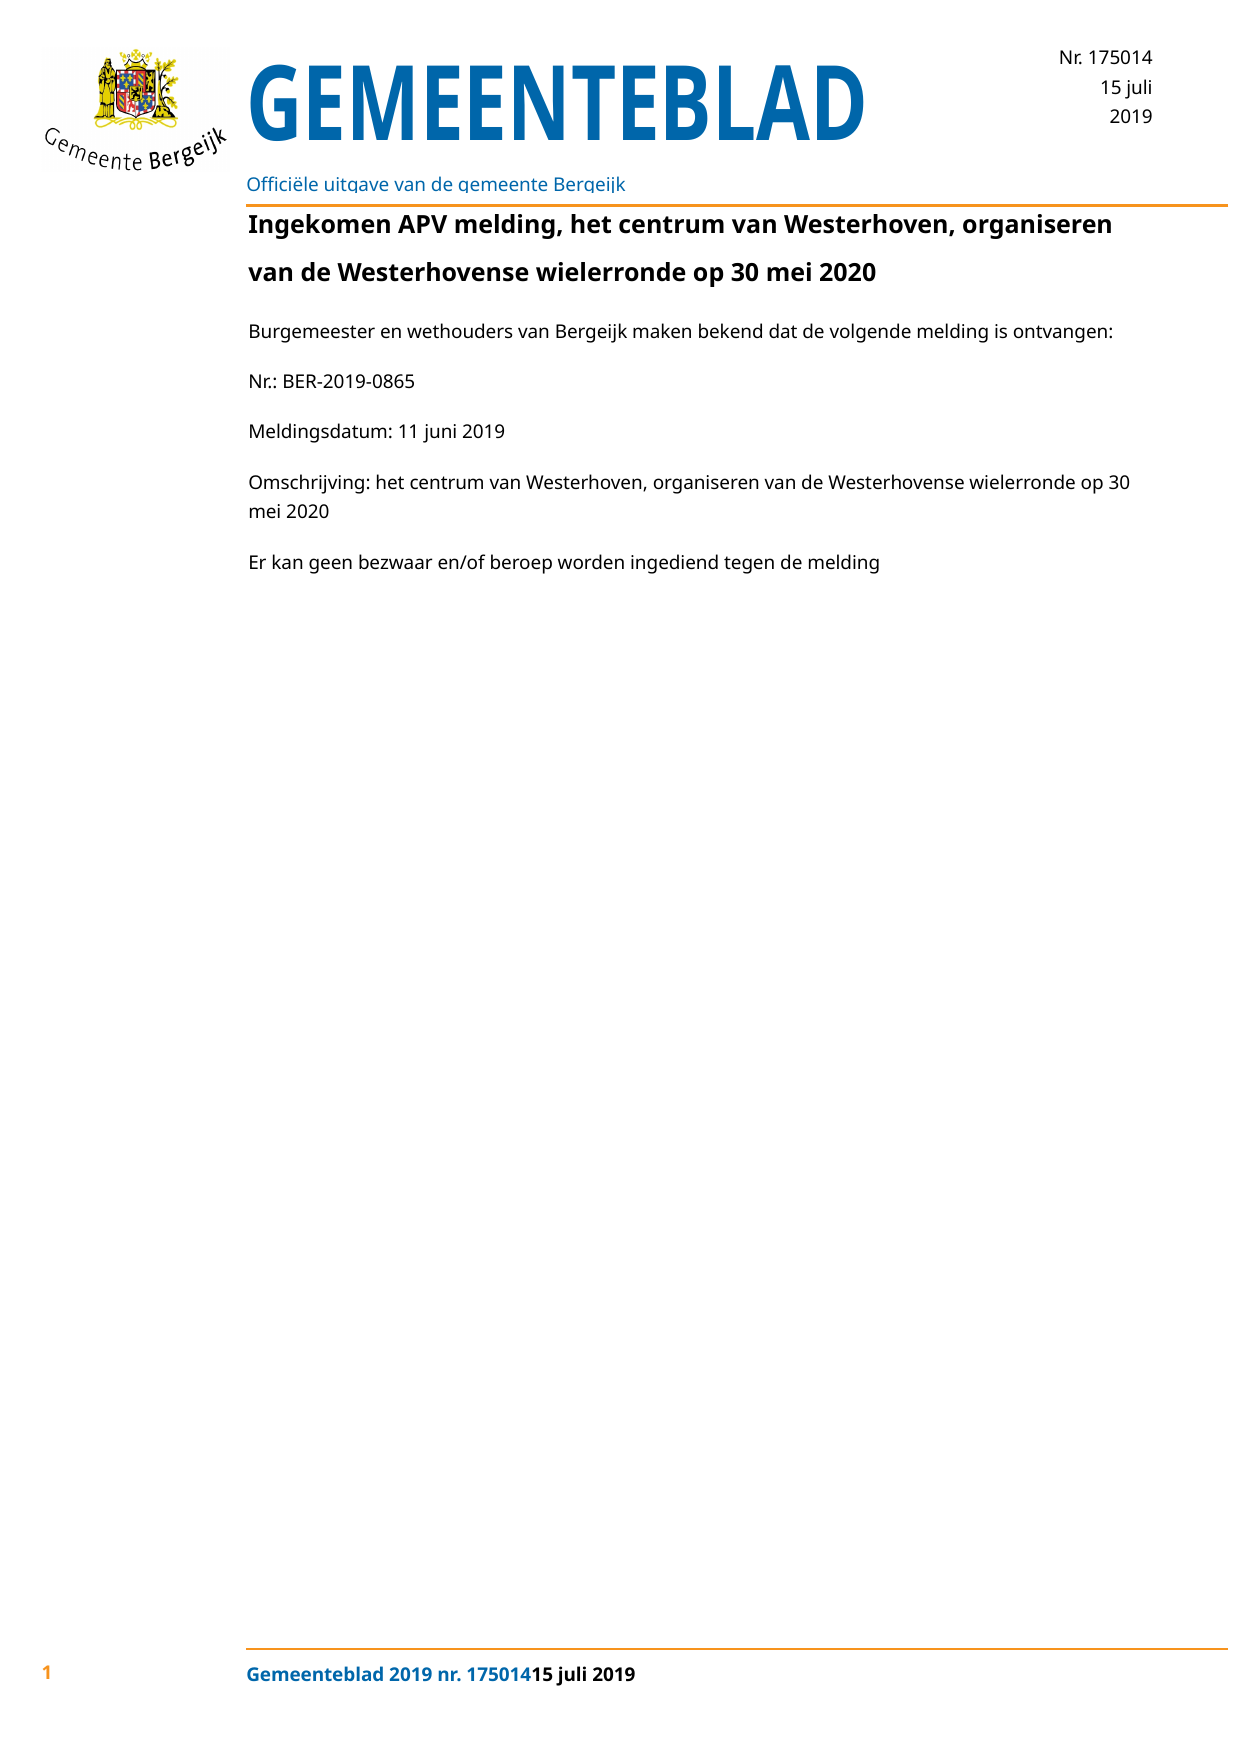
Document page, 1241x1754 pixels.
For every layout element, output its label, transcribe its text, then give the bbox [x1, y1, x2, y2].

text Ingekomen APV melding, het centrum van Westerhoven, organiseren van de Westerhovense wielerronde op 30 mei 2020 [248, 207, 1152, 288]
text Er kan geen bezwaar en/of beroep worden ingediend tegen de melding [248, 549, 1152, 575]
picture [41, 47, 231, 172]
text Burgemeester en wethouders van Bergeijk maken bekend dat de volgende melding is ontvangen: [248, 318, 1152, 344]
text Nr.: BER-2019-0865 [248, 368, 1152, 394]
text Meldingsdatum: 11 juni 2019 [248, 419, 1152, 444]
text Omschrijving: het centrum van Westerhoven, organiseren van de Westerhovense wielerronde op 30 mei 2020 [248, 469, 1152, 524]
